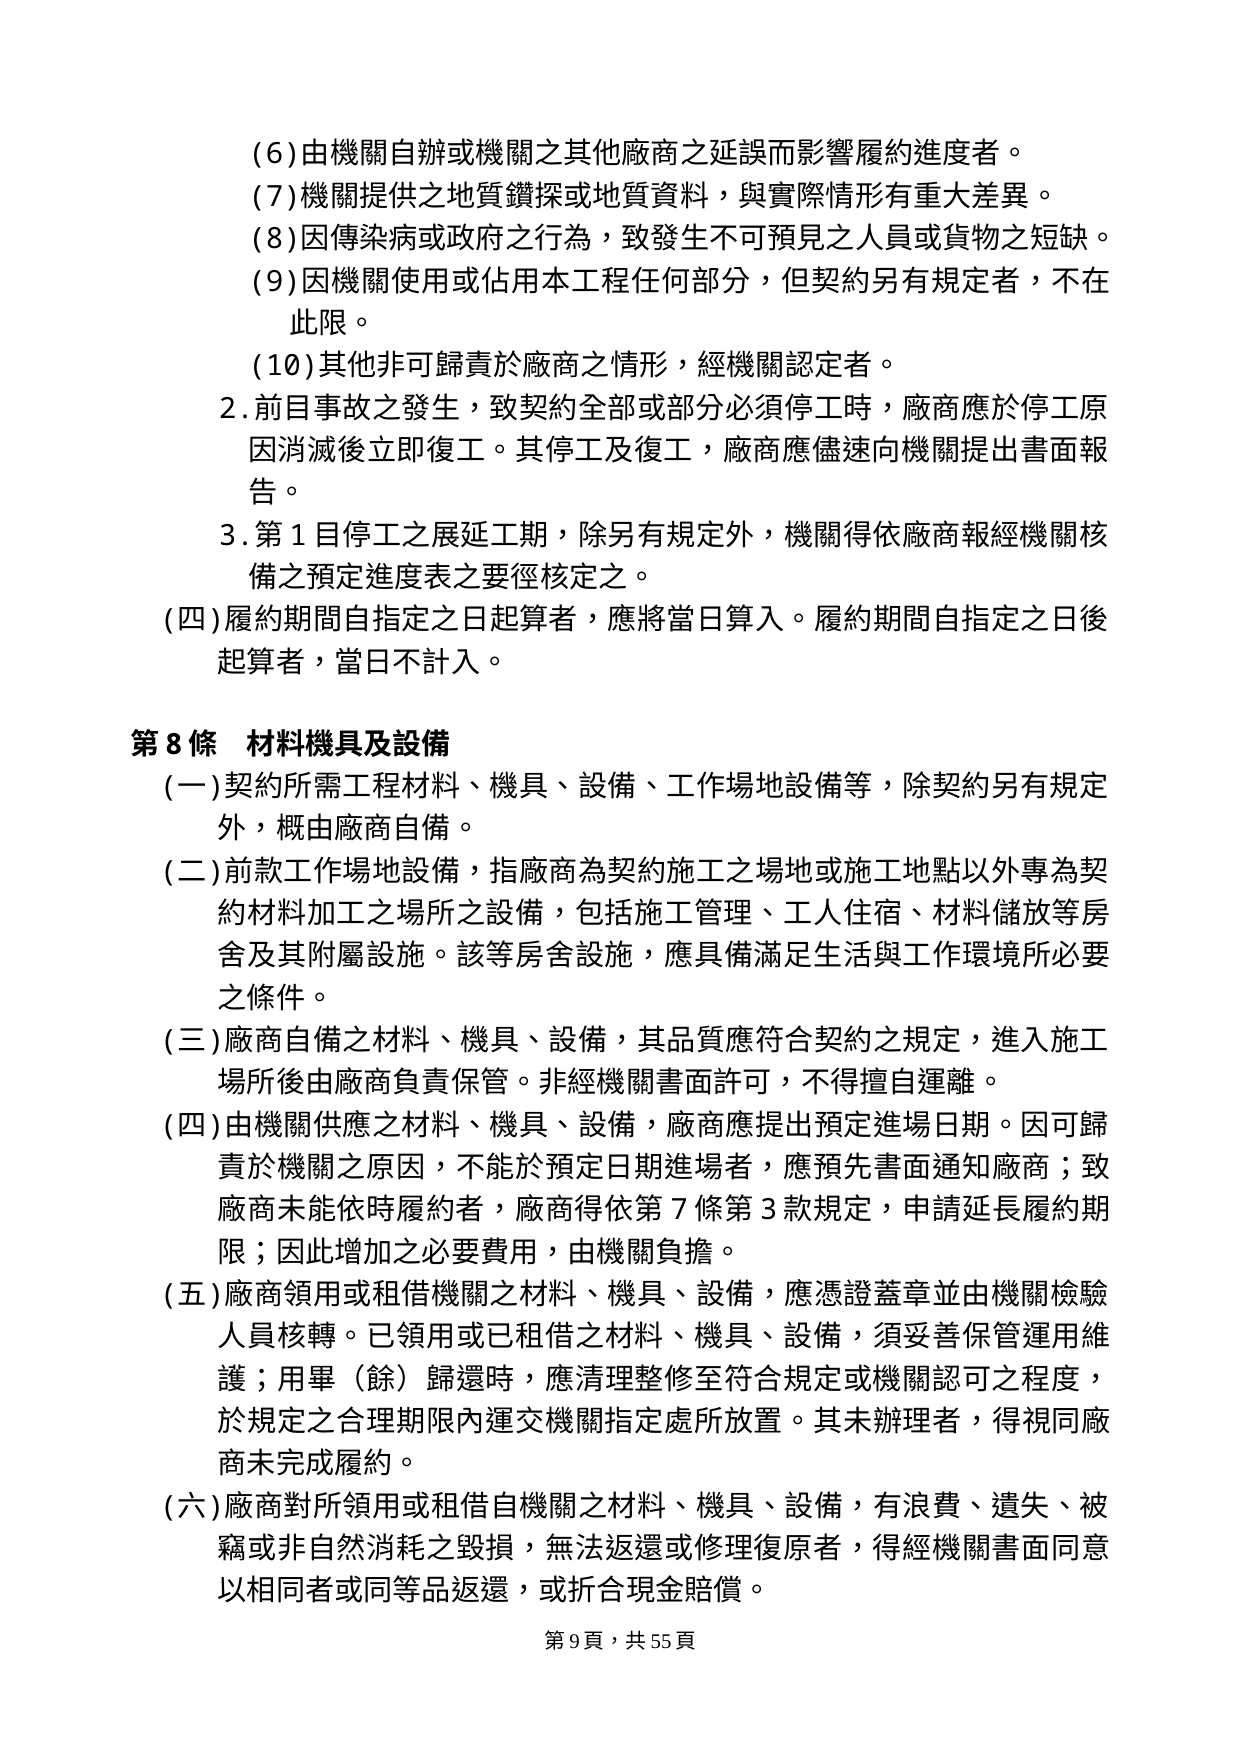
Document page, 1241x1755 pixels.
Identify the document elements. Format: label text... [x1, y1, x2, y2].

text (六)廠商對所領用或租借自機關之材料、機具、設備，有浪費、遺失、被竊或非自然消耗之毀損，無法返還或修理復原者，得經機關書面同意以相同者或同等品返還，或折合現金賠償。 [159, 1482, 1110, 1609]
text (二)前款工作場地設備，指廠商為契約施工之場地或施工地點以外專為契約材料加工之場所之設備，包括施工管理、工人住宿、材料儲放等房舍及其附屬設施。該等房舍設施，應具備滿足生活與工作環境所必要之條件。 [159, 847, 1110, 1017]
text (一)契約所需工程材料、機具、設備、工作場地設備等，除契約另有規定外，概由廠商自備。 [159, 763, 1110, 847]
text (四)履約期間自指定之日起算者，應將當日算入。履約期間自指定之日後起算者，當日不計入。 [159, 596, 1110, 681]
text (四)由機關供應之材料、機具、設備，廠商應提出預定進場日期。因可歸責於機關之原因，不能於預定日期進場者，應預先書面通知廠商；致廠商未能依時履約者，廠商得依第7條第3款規定，申請延長履約期限；因此增加之必要費用，由機關負擔。 [159, 1101, 1110, 1271]
text (9)因機關使用或佔用本工程任何部分，但契約另有規定者，不在此限。 [248, 257, 1110, 342]
text (五)廠商領用或租借機關之材料、機具、設備，應憑證蓋章並由機關檢驗人員核轉。已領用或已租借之材料、機具、設備，須妥善保管運用維護；用畢（餘）歸還時，應清理整修至符合規定或機關認可之程度，於規定之合理期限內運交機關指定處所放置。其未辦理者，得視同廠商未完成履約。 [159, 1271, 1110, 1482]
text (三)廠商自備之材料、機具、設備，其品質應符合契約之規定，進入施工場所後由廠商負責保管。非經機關書面許可，不得擅自運離。 [159, 1017, 1110, 1101]
text 第8條 材料機具及設備 [130, 720, 1110, 763]
text (10)其他非可歸責於廠商之情形，經機關認定者。 [248, 342, 1110, 384]
text (7)機關提供之地質鑽探或地質資料，與實際情形有重大差異。 [248, 172, 1110, 215]
text 3.第1目停工之展延工期，除另有規定外，機關得依廠商報經機關核備之預定進度表之要徑核定之。 [218, 511, 1110, 596]
text 2.前目事故之發生，致契約全部或部分必須停工時，廠商應於停工原因消滅後立即復工。其停工及復工，廠商應儘速向機關提出書面報告。 [218, 384, 1110, 511]
text (6)由機關自辦或機關之其他廠商之延誤而影響履約進度者。 [248, 130, 1110, 172]
text (8)因傳染病或政府之行為，致發生不可預見之人員或貨物之短缺。 [248, 215, 1110, 257]
